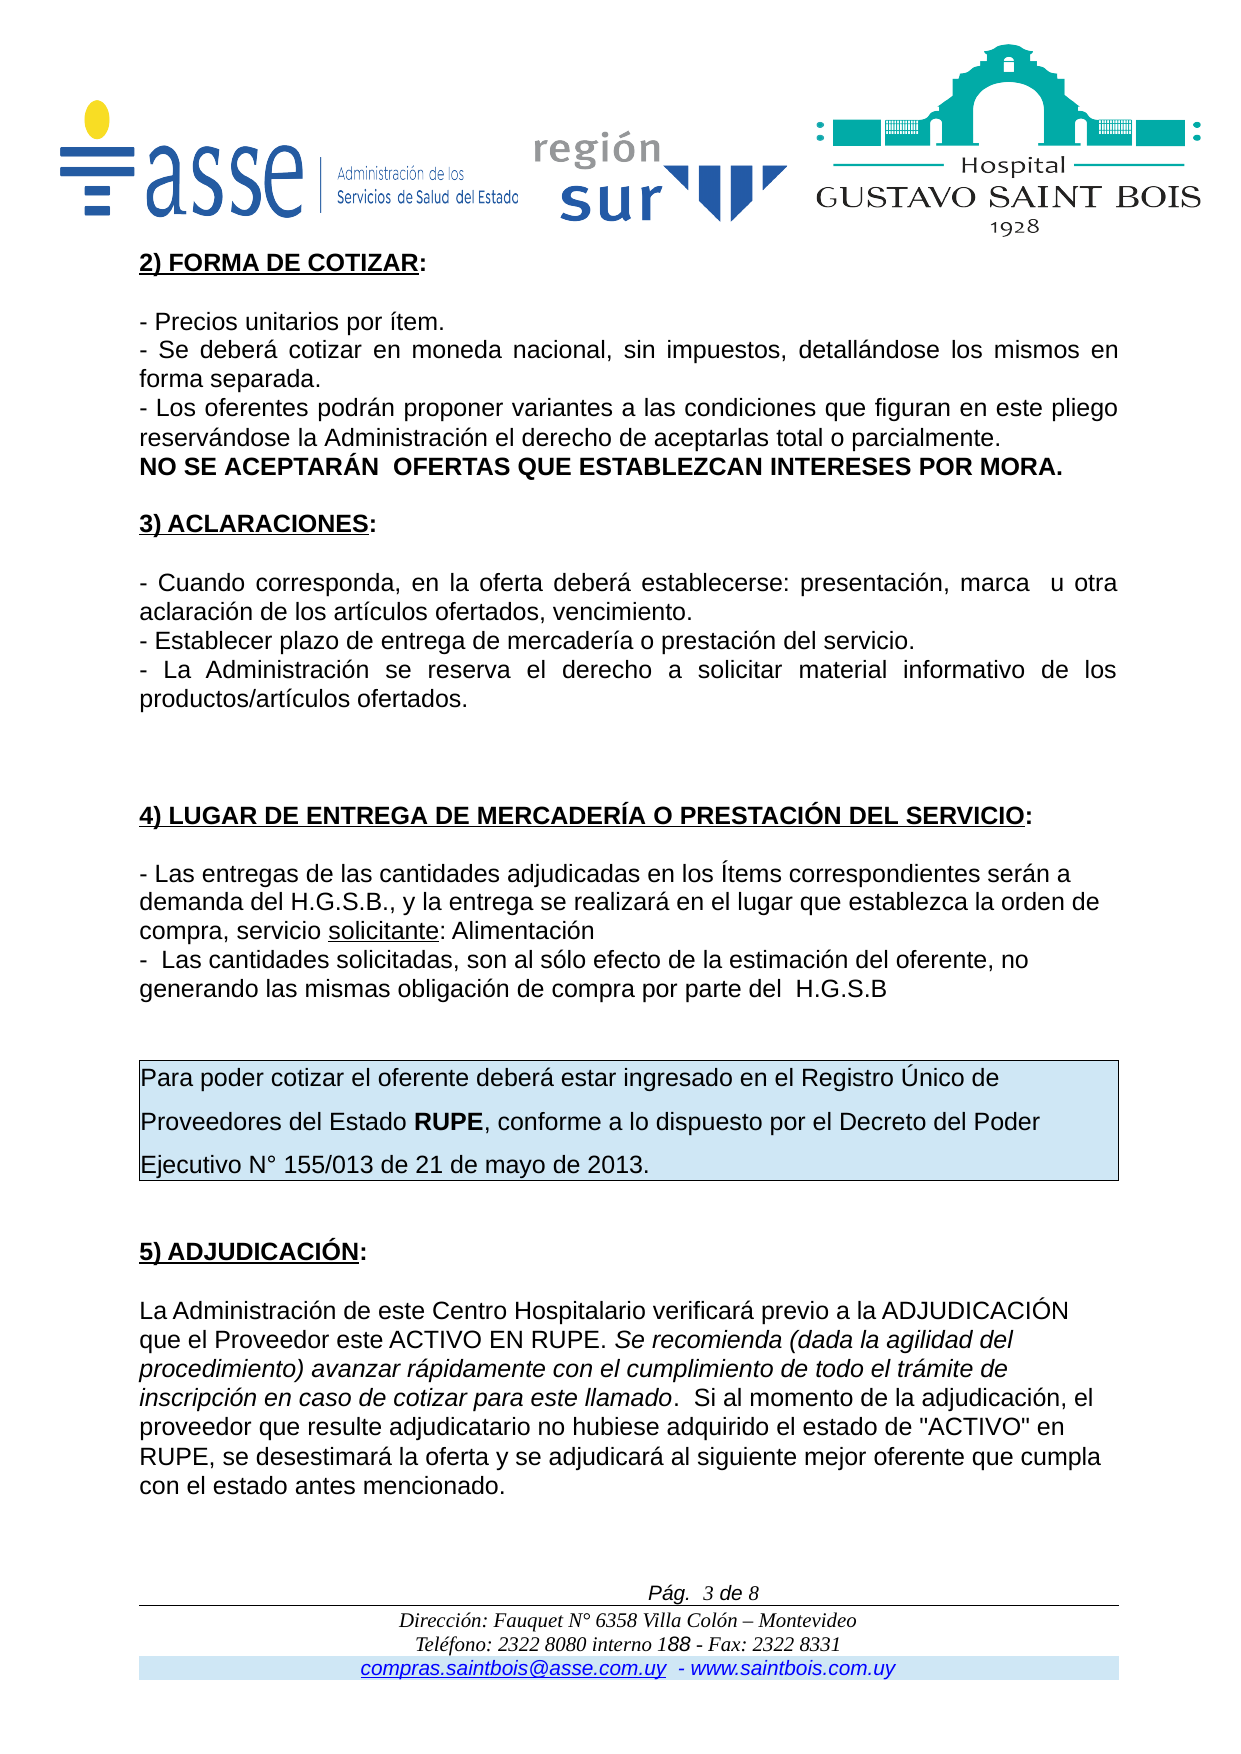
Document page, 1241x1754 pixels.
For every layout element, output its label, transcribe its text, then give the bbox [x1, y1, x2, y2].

text - La Administración se reserva el derecho a solicitar material informativo de los productos/artículos ofertados. [139, 655, 1119, 713]
picture [534, 130, 788, 222]
text 5) ADJUDICACIÓN: [139, 1237, 1119, 1267]
picture [816, 44, 1201, 237]
text - Se deberá cotizar en moneda nacional, sin impuestos, detallándose los mismos en forma separada. [139, 335, 1119, 393]
text 2) FORMA DE COTIZAR: [139, 248, 1119, 278]
text La Administración de este Centro Hospitalario verificará previo a la ADJUDICACIÓN que el Proveedor este ACTIVO EN RUPE. Se recomienda (dada la agilidad del procedimiento) avanzar rápidamente con el cumplimiento de todo el trámite de inscripción en caso de cotizar para este llamado. Si al momento de la adjudicación, el proveedor que resulte adjudicatario no hubiese adquirido el estado de "ACTIVO" en RUPE, se desestimará la oferta y se adjudicará al siguiente mejor oferente que cumpla con el estado antes mencionado. [139, 1267, 1119, 1500]
text - Cuando corresponda, en la oferta deberá establecerse: presentación, marca u otra aclaración de los artículos ofertados, vencimiento. [139, 568, 1119, 626]
text - Precios unitarios por ítem. [139, 306, 1119, 335]
text 4) LUGAR DE ENTREGA DE MERCADERÍA O PRESTACIÓN DEL SERVICIO: [139, 801, 1119, 830]
text Para poder cotizar el oferente deberá estar ingresado en el Registro Único de Proveedores del Estado RUPE, conforme a lo dispuesto por el Decreto del Poder Ejecutivo N° 155/013 de 21 de mayo de 2013. [140, 1061, 1118, 1180]
text - Establecer plazo de entrega de mercadería o prestación del servicio. [139, 626, 1119, 655]
text - Los oferentes podrán proponer variantes a las condiciones que figuran en este pliego reservándose la Administración el derecho de aceptarlas total o parcialmente. [139, 393, 1119, 452]
text 3) ACLARACIONES: [139, 509, 1119, 538]
picture [60, 100, 518, 218]
text - Las cantidades solicitadas, son al sólo efecto de la estimación del oferente, no generando las mismas obligación de compra por parte del H.G.S.B [139, 945, 1119, 1002]
text - Las entregas de las cantidades adjudicadas en los Ítems correspondientes serán a demanda del H.G.S.B., y la entrega se realizará en el lugar que establezca la orden de compra, servicio solicitante: Alimentación [139, 858, 1119, 945]
text NO SE ACEPTARÁN OFERTAS QUE ESTABLEZCAN INTERESES POR MORA. [139, 452, 1119, 481]
